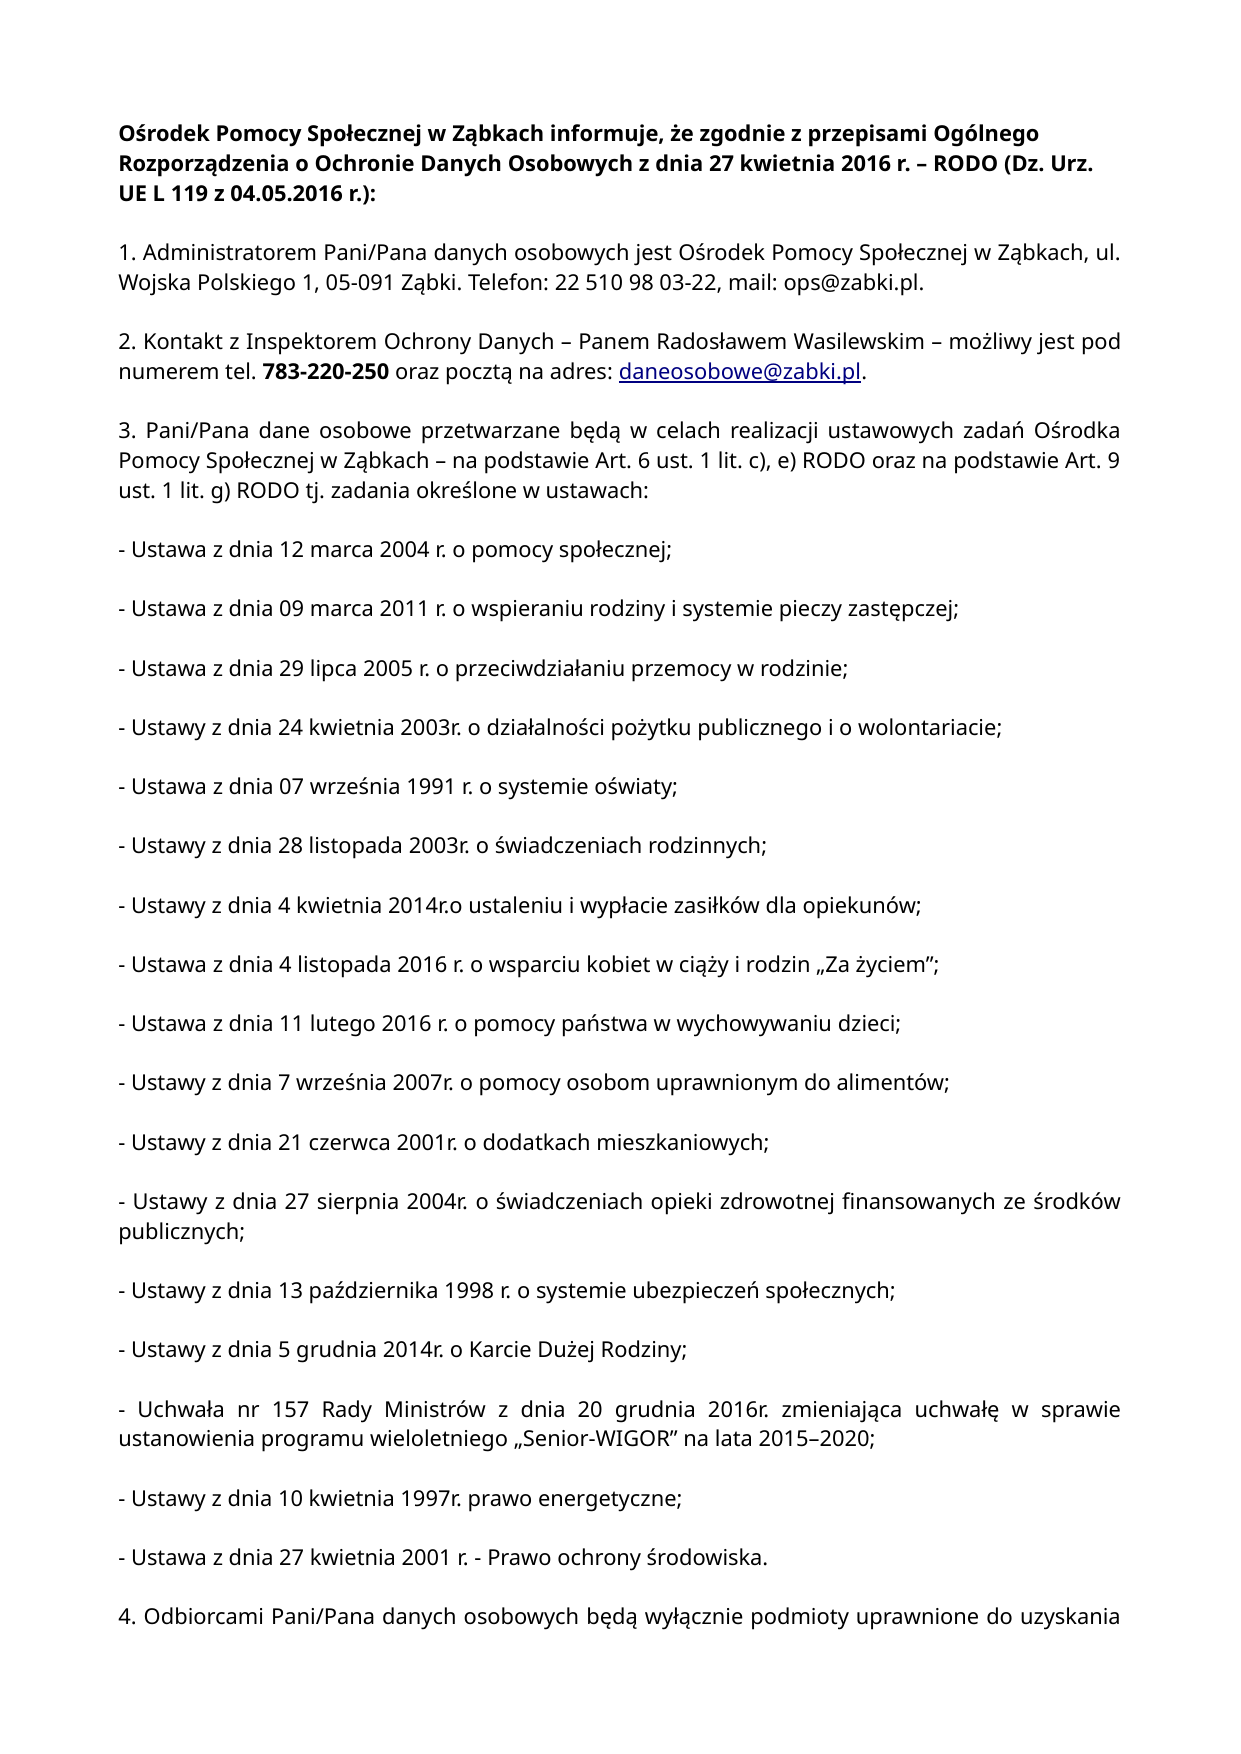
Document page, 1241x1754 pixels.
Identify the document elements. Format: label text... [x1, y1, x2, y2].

text - Ustawy z dnia 7 września 2007r. o pomocy osobom uprawnionym do alimentów; [118, 1067, 1122, 1097]
text - Ustawa z dnia 07 września 1991 r. o systemie oświaty; [118, 771, 1122, 801]
text 2. Kontakt z Inspektorem Ochrony Danych – Panem Radosławem Wasilewskim – możliwy jest pod numerem tel. 783-220-250 oraz pocztą na adres: daneosobowe@zabki.pl. [118, 326, 1122, 386]
text Ośrodek Pomocy Społecznej w Ząbkach informuje, że zgodnie z przepisami Ogólnego Rozporządzenia o Ochronie Danych Osobowych z dnia 27 kwietnia 2016 r. – RODO (Dz. Urz. UE L 119 z 04.05.2016 r.): [118, 118, 1122, 207]
text - Ustawy z dnia 24 kwietnia 2003r. o działalności pożytku publicznego i o wolontariacie; [118, 712, 1122, 742]
text - Uchwała nr 157 Rady Ministrów z dnia 20 grudnia 2016r. zmieniająca uchwałę w sprawie ustanowienia programu wieloletniego „Senior-WIGOR” na lata 2015–2020; [118, 1393, 1122, 1453]
text - Ustawa z dnia 12 marca 2004 r. o pomocy społecznej; [118, 534, 1122, 564]
text - Ustawy z dnia 28 listopada 2003r. o świadczeniach rodzinnych; [118, 830, 1122, 860]
text - Ustawy z dnia 21 czerwca 2001r. o dodatkach mieszkaniowych; [118, 1127, 1122, 1156]
text - Ustawy z dnia 4 kwietnia 2014r.o ustaleniu i wypłacie zasiłków dla opiekunów; [118, 889, 1122, 919]
text - Ustawy z dnia 10 kwietnia 1997r. prawo energetyczne; [118, 1483, 1122, 1512]
text - Ustawa z dnia 4 listopada 2016 r. o wsparciu kobiet w ciąży i rodzin „Za życiem”; [118, 949, 1122, 979]
text - Ustawy z dnia 5 grudnia 2014r. o Karcie Dużej Rodziny; [118, 1334, 1122, 1364]
text 4. Odbiorcami Pani/Pana danych osobowych będą wyłącznie podmioty uprawnione do uzyskania [118, 1601, 1122, 1631]
text - Ustawa z dnia 27 kwietnia 2001 r. - Prawo ochrony środowiska. [118, 1542, 1122, 1572]
text - Ustawy z dnia 27 sierpnia 2004r. o świadczeniach opieki zdrowotnej finansowanych ze środków publicznych; [118, 1186, 1122, 1246]
text - Ustawa z dnia 11 lutego 2016 r. o pomocy państwa w wychowywaniu dzieci; [118, 1008, 1122, 1038]
text - Ustawa z dnia 29 lipca 2005 r. o przeciwdziałaniu przemocy w rodzinie; [118, 652, 1122, 682]
text - Ustawy z dnia 13 października 1998 r. o systemie ubezpieczeń społecznych; [118, 1275, 1122, 1305]
text 1. Administratorem Pani/Pana danych osobowych jest Ośrodek Pomocy Społecznej w Ząbkach, ul. Wojska Polskiego 1, 05-091 Ząbki. Telefon: 22 510 98 03-22, mail: ops@zabki.pl. [118, 237, 1122, 297]
text - Ustawa z dnia 09 marca 2011 r. o wspieraniu rodziny i systemie pieczy zastępczej; [118, 593, 1122, 623]
text 3. Pani/Pana dane osobowe przetwarzane będą w celach realizacji ustawowych zadań Ośrodka Pomocy Społecznej w Ząbkach – na podstawie Art. 6 ust. 1 lit. c), e) RODO oraz na podstawie Art. 9 ust. 1 lit. g) RODO tj. zadania określone w ustawach: [118, 415, 1122, 504]
